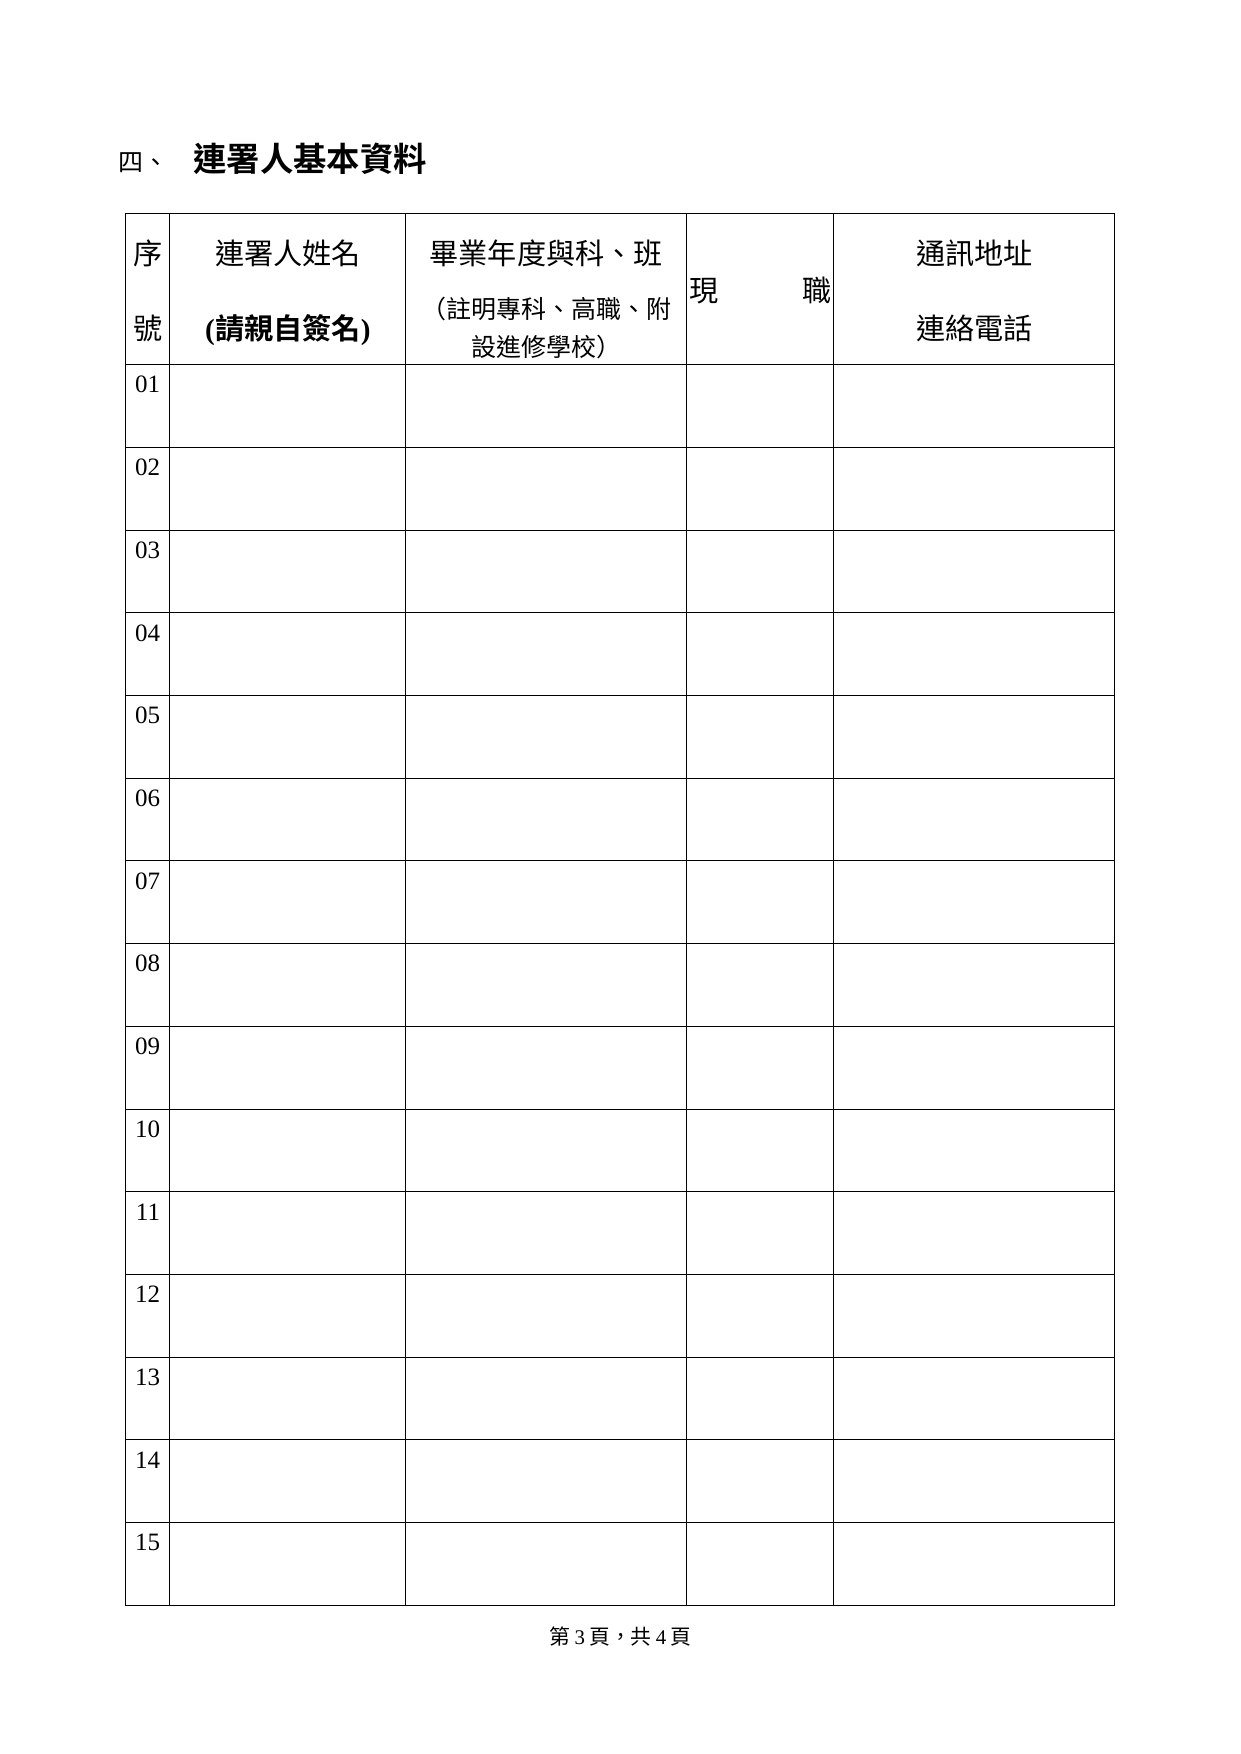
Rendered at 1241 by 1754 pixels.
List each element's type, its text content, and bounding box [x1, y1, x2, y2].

table_header 現職 [687, 214, 833, 364]
table_cell [170, 531, 405, 612]
table_cell 14 [126, 1440, 169, 1522]
table_cell [406, 1523, 686, 1605]
table_cell [687, 1358, 833, 1439]
table_cell 05 [126, 696, 169, 778]
table_cell [834, 1110, 1114, 1191]
table_cell [687, 613, 833, 695]
table_cell [170, 861, 405, 943]
table_cell [406, 531, 686, 612]
table_cell [687, 1440, 833, 1522]
table_cell [170, 1027, 405, 1108]
table_cell [687, 1110, 833, 1191]
table_cell [687, 1192, 833, 1274]
table_header 畢業年度與科、班（註明專科、高職、附設進修學校） [406, 214, 686, 364]
table_cell 01 [126, 365, 169, 447]
table_cell [406, 696, 686, 778]
table_header 序號 [126, 214, 169, 364]
table_cell 03 [126, 531, 169, 612]
table_cell [170, 613, 405, 695]
table_cell 09 [126, 1027, 169, 1108]
table_cell [406, 1110, 686, 1191]
table_cell [687, 1523, 833, 1605]
table_cell [687, 696, 833, 778]
table_cell [406, 613, 686, 695]
table_cell 10 [126, 1110, 169, 1191]
table_cell [834, 613, 1114, 695]
table_cell 15 [126, 1523, 169, 1605]
table_cell [170, 1440, 405, 1522]
list 連署人基本資料 [118, 119, 1122, 194]
table_cell [170, 1192, 405, 1274]
table_cell 08 [126, 944, 169, 1026]
table_cell [687, 448, 833, 529]
table_cell [687, 1027, 833, 1108]
table_cell [406, 365, 686, 447]
table_cell [834, 944, 1114, 1026]
table_cell 04 [126, 613, 169, 695]
table_cell [170, 944, 405, 1026]
table_cell [406, 1440, 686, 1522]
table_cell [170, 696, 405, 778]
table_cell [406, 944, 686, 1026]
table_cell 06 [126, 779, 169, 860]
table_cell [170, 448, 405, 529]
table_cell [834, 1027, 1114, 1108]
table_cell [687, 365, 833, 447]
table_header 通訊地址 連絡電話 [834, 214, 1114, 364]
table_cell [170, 365, 405, 447]
table_cell 11 [126, 1192, 169, 1274]
table_cell [687, 1275, 833, 1357]
table_cell [834, 861, 1114, 943]
table_cell [834, 1192, 1114, 1274]
table_cell [834, 1440, 1114, 1522]
table_cell [687, 531, 833, 612]
table_cell [834, 779, 1114, 860]
table_cell [406, 779, 686, 860]
table_header 連署人姓名 (請親自簽名) [170, 214, 405, 364]
table_cell [834, 696, 1114, 778]
table_cell [406, 1275, 686, 1357]
table_cell [834, 448, 1114, 529]
table_cell 07 [126, 861, 169, 943]
table_cell [406, 1027, 686, 1108]
table_cell 02 [126, 448, 169, 529]
table_cell [687, 944, 833, 1026]
table_cell 13 [126, 1358, 169, 1439]
table_cell [687, 779, 833, 860]
table_cell 12 [126, 1275, 169, 1357]
table_cell [170, 779, 405, 860]
table_cell [170, 1358, 405, 1439]
table_cell [834, 1523, 1114, 1605]
table_cell [834, 531, 1114, 612]
table_cell [406, 1358, 686, 1439]
table_cell [406, 1192, 686, 1274]
table_cell [687, 861, 833, 943]
table_cell [406, 861, 686, 943]
table_cell [834, 1358, 1114, 1439]
table_cell [170, 1275, 405, 1357]
table_cell [834, 365, 1114, 447]
table_cell [170, 1523, 405, 1605]
table_cell [834, 1275, 1114, 1357]
table_cell [406, 448, 686, 529]
table_cell [170, 1110, 405, 1191]
